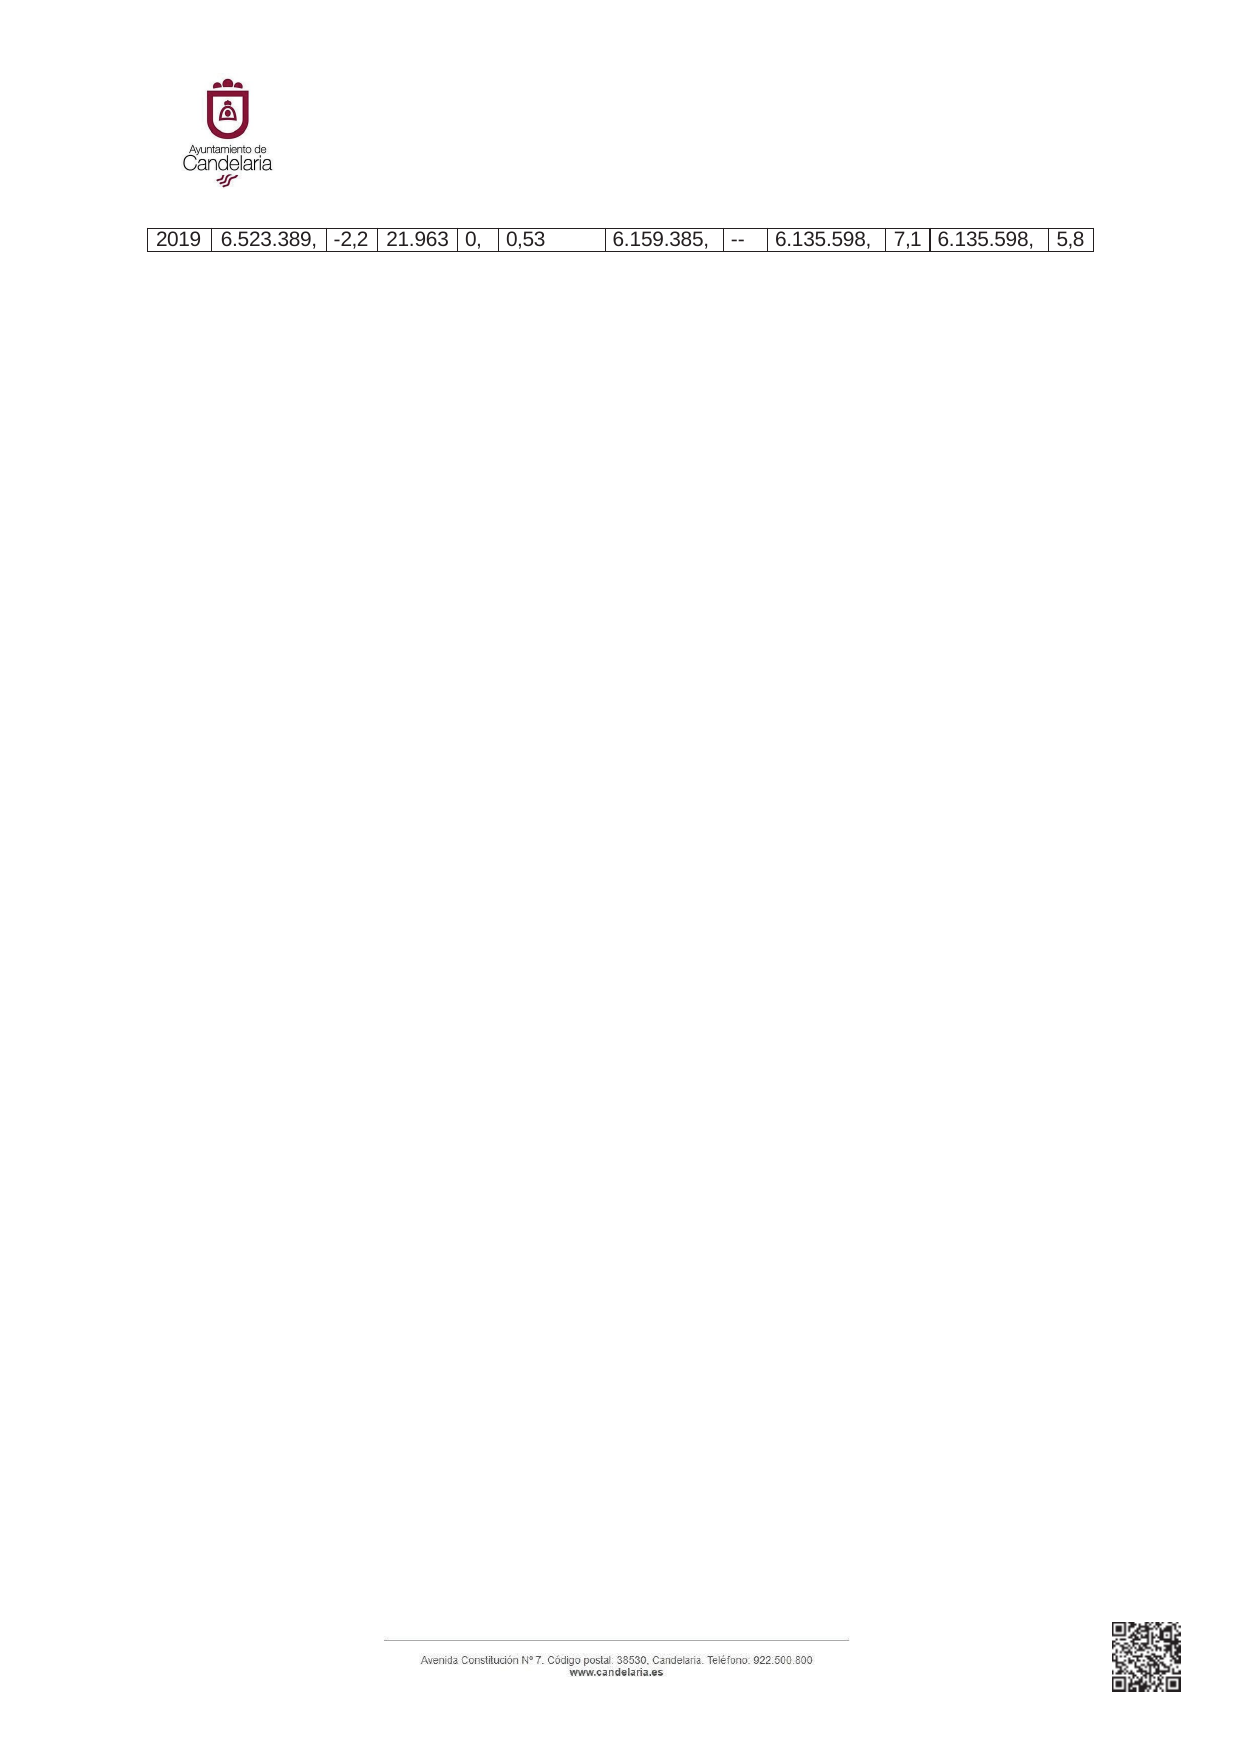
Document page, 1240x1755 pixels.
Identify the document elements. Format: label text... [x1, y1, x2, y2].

table_cell 6.135.598, [931, 229, 1048, 251]
table_cell 6.135.598, [768, 229, 885, 251]
table_cell -- [724, 229, 767, 251]
table_cell 5,8 [1049, 229, 1093, 251]
table_cell 6.523.389, [212, 229, 326, 251]
table_cell 2019 [148, 229, 211, 251]
table_cell 21.963 [378, 229, 457, 251]
table_cell 6.159.385, [606, 229, 723, 251]
table_cell 7,1 [886, 229, 929, 251]
table_cell -2,2 [327, 229, 377, 251]
table_cell 0, [458, 229, 498, 251]
table_cell 0,53 [499, 229, 605, 251]
